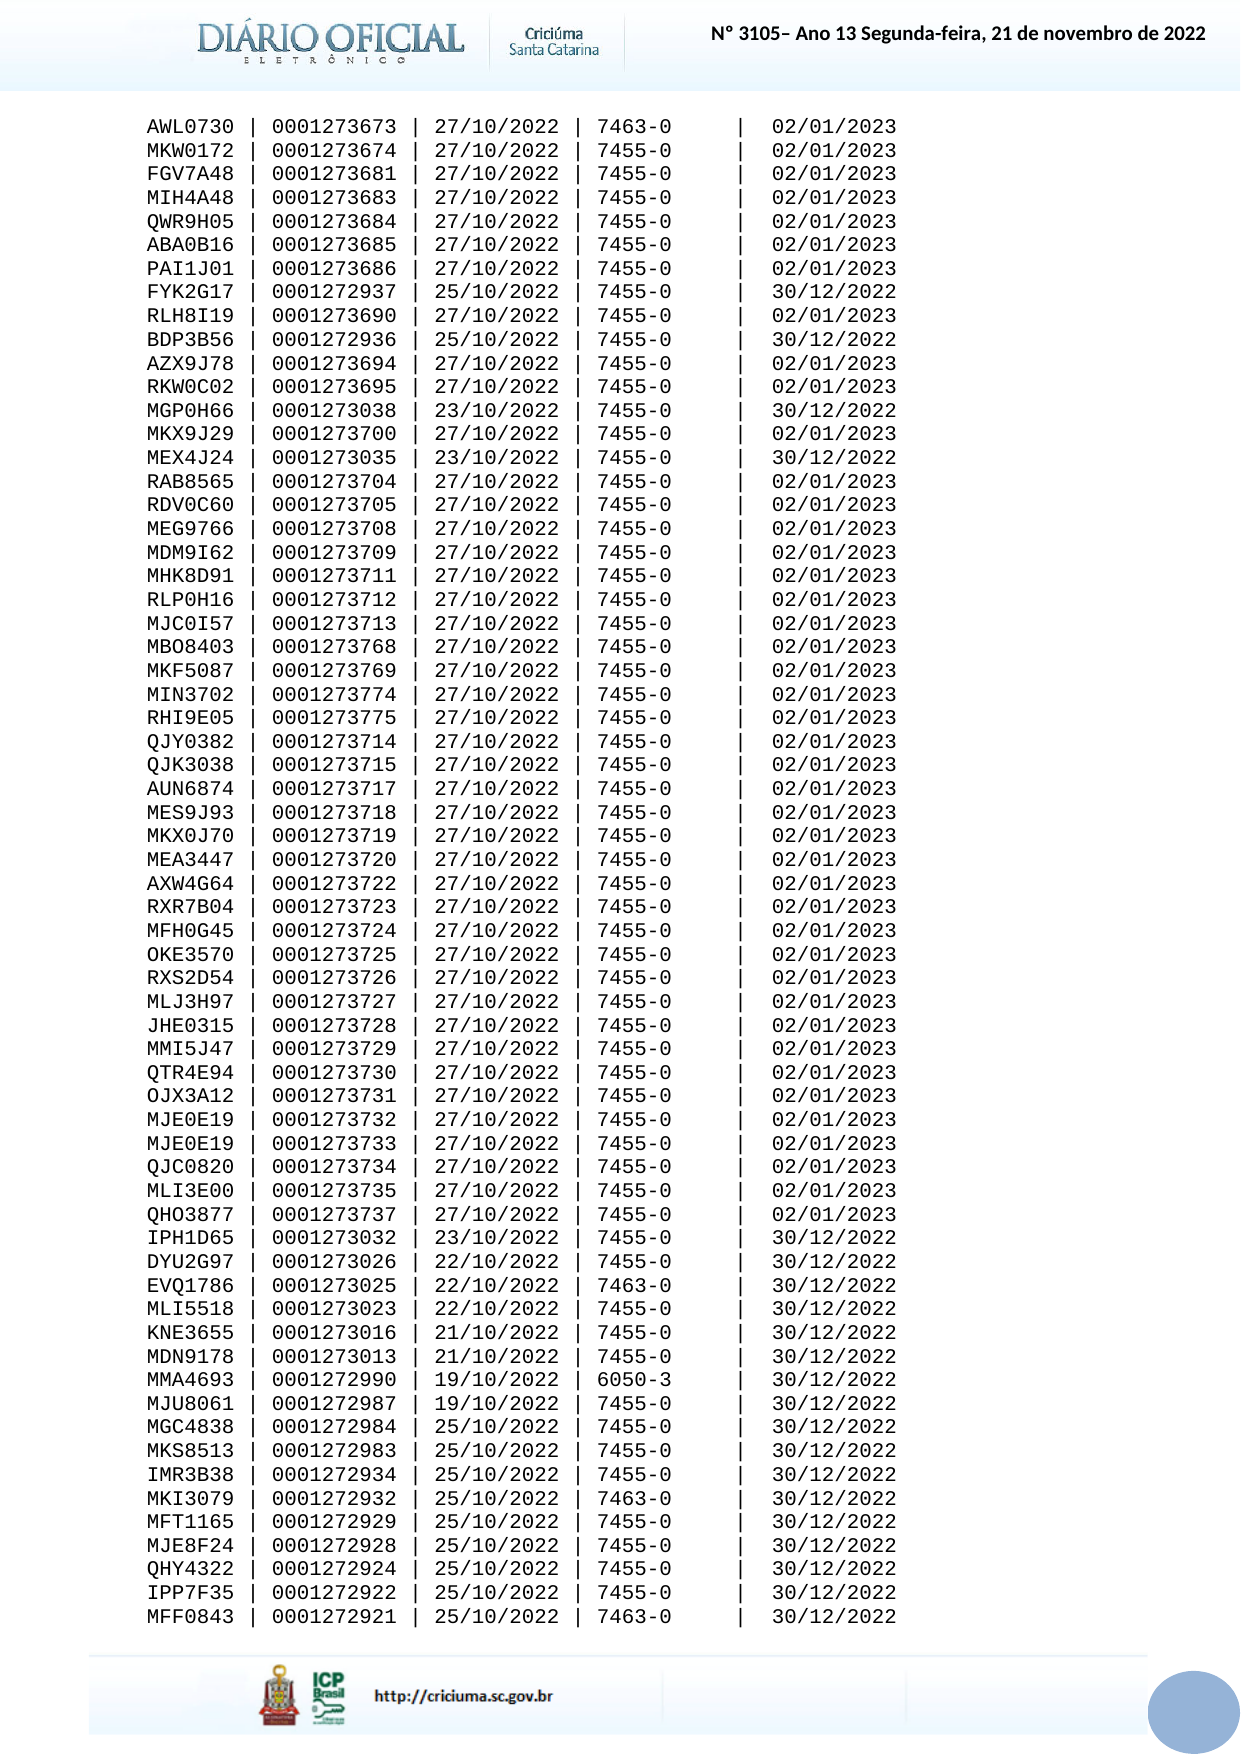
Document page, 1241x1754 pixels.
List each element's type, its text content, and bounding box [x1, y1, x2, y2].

text RHI9E05 | 0001273775 | 27/10/2022 | 7455-0 | 02/01/2023 [59, 707, 1167, 731]
text MDN9178 | 0001273013 | 21/10/2022 | 7455-0 | 30/12/2022 [59, 1346, 1167, 1369]
text IPP7F35 | 0001272922 | 25/10/2022 | 7455-0 | 30/12/2022 [59, 1582, 1167, 1606]
text QWR9H05 | 0001273684 | 27/10/2022 | 7455-0 | 02/01/2023 [59, 211, 1167, 234]
text MIH4A48 | 0001273683 | 27/10/2022 | 7455-0 | 02/01/2023 [59, 187, 1167, 211]
text ABA0B16 | 0001273685 | 27/10/2022 | 7455-0 | 02/01/2023 [59, 234, 1167, 258]
text MIN3702 | 0001273774 | 27/10/2022 | 7455-0 | 02/01/2023 [59, 683, 1167, 707]
text JHE0315 | 0001273728 | 27/10/2022 | 7455-0 | 02/01/2023 [59, 1014, 1167, 1038]
text MFH0G45 | 0001273724 | 27/10/2022 | 7455-0 | 02/01/2023 [59, 920, 1167, 944]
text EVQ1786 | 0001273025 | 22/10/2022 | 7463-0 | 30/12/2022 [59, 1275, 1167, 1298]
text MMI5J47 | 0001273729 | 27/10/2022 | 7455-0 | 02/01/2023 [59, 1038, 1167, 1062]
text BDP3B56 | 0001272936 | 25/10/2022 | 7455-0 | 30/12/2022 [59, 329, 1167, 352]
text MFT1165 | 0001272929 | 25/10/2022 | 7455-0 | 30/12/2022 [59, 1511, 1167, 1535]
text QTR4E94 | 0001273730 | 27/10/2022 | 7455-0 | 02/01/2023 [59, 1062, 1167, 1086]
text MKX0J70 | 0001273719 | 27/10/2022 | 7455-0 | 02/01/2023 [59, 825, 1167, 849]
text MKF5087 | 0001273769 | 27/10/2022 | 7455-0 | 02/01/2023 [59, 660, 1167, 683]
text MKW0172 | 0001273674 | 27/10/2022 | 7455-0 | 02/01/2023 [59, 140, 1167, 163]
text QJY0382 | 0001273714 | 27/10/2022 | 7455-0 | 02/01/2023 [59, 731, 1167, 754]
text MEG9766 | 0001273708 | 27/10/2022 | 7455-0 | 02/01/2023 [59, 518, 1167, 542]
text MDM9I62 | 0001273709 | 27/10/2022 | 7455-0 | 02/01/2023 [59, 542, 1167, 565]
text IPH1D65 | 0001273032 | 23/10/2022 | 7455-0 | 30/12/2022 [59, 1227, 1167, 1251]
text KNE3655 | 0001273016 | 21/10/2022 | 7455-0 | 30/12/2022 [59, 1322, 1167, 1346]
text MEA3447 | 0001273720 | 27/10/2022 | 7455-0 | 02/01/2023 [59, 849, 1167, 873]
text RLP0H16 | 0001273712 | 27/10/2022 | 7455-0 | 02/01/2023 [59, 589, 1167, 613]
text QJC0820 | 0001273734 | 27/10/2022 | 7455-0 | 02/01/2023 [59, 1156, 1167, 1180]
text MJC0I57 | 0001273713 | 27/10/2022 | 7455-0 | 02/01/2023 [59, 613, 1167, 636]
text MKI3079 | 0001272932 | 25/10/2022 | 7463-0 | 30/12/2022 [59, 1487, 1167, 1511]
text AWL0730 | 0001273673 | 27/10/2022 | 7463-0 | 02/01/2023 [59, 116, 1167, 140]
text DYU2G97 | 0001273026 | 22/10/2022 | 7455-0 | 30/12/2022 [59, 1251, 1167, 1275]
text RXS2D54 | 0001273726 | 27/10/2022 | 7455-0 | 02/01/2023 [59, 967, 1167, 991]
text MJU8061 | 0001272987 | 19/10/2022 | 7455-0 | 30/12/2022 [59, 1393, 1167, 1417]
text RKW0C02 | 0001273695 | 27/10/2022 | 7455-0 | 02/01/2023 [59, 376, 1167, 400]
text PAI1J01 | 0001273686 | 27/10/2022 | 7455-0 | 02/01/2023 [59, 258, 1167, 282]
text MJE0E19 | 0001273733 | 27/10/2022 | 7455-0 | 02/01/2023 [59, 1133, 1167, 1156]
text QHO3877 | 0001273737 | 27/10/2022 | 7455-0 | 02/01/2023 [59, 1204, 1167, 1227]
text FYK2G17 | 0001272937 | 25/10/2022 | 7455-0 | 30/12/2022 [59, 282, 1167, 305]
text MLI5518 | 0001273023 | 22/10/2022 | 7455-0 | 30/12/2022 [59, 1298, 1167, 1322]
text OJX3A12 | 0001273731 | 27/10/2022 | 7455-0 | 02/01/2023 [59, 1086, 1167, 1109]
text MJE8F24 | 0001272928 | 25/10/2022 | 7455-0 | 30/12/2022 [59, 1535, 1167, 1558]
text MGP0H66 | 0001273038 | 23/10/2022 | 7455-0 | 30/12/2022 [59, 400, 1167, 423]
text AZX9J78 | 0001273694 | 27/10/2022 | 7455-0 | 02/01/2023 [59, 352, 1167, 376]
text MLJ3H97 | 0001273727 | 27/10/2022 | 7455-0 | 02/01/2023 [59, 991, 1167, 1014]
text RAB8565 | 0001273704 | 27/10/2022 | 7455-0 | 02/01/2023 [59, 471, 1167, 494]
text RLH8I19 | 0001273690 | 27/10/2022 | 7455-0 | 02/01/2023 [59, 305, 1167, 329]
text IMR3B38 | 0001272934 | 25/10/2022 | 7455-0 | 30/12/2022 [59, 1464, 1167, 1487]
text MFF0843 | 0001272921 | 25/10/2022 | 7463-0 | 30/12/2022 [59, 1606, 1167, 1629]
text MES9J93 | 0001273718 | 27/10/2022 | 7455-0 | 02/01/2023 [59, 802, 1167, 825]
text MHK8D91 | 0001273711 | 27/10/2022 | 7455-0 | 02/01/2023 [59, 565, 1167, 589]
text MMA4693 | 0001272990 | 19/10/2022 | 6050-3 | 30/12/2022 [59, 1369, 1167, 1393]
text MJE0E19 | 0001273732 | 27/10/2022 | 7455-0 | 02/01/2023 [59, 1109, 1167, 1133]
text MKX9J29 | 0001273700 | 27/10/2022 | 7455-0 | 02/01/2023 [59, 423, 1167, 447]
text RDV0C60 | 0001273705 | 27/10/2022 | 7455-0 | 02/01/2023 [59, 494, 1167, 518]
text RXR7B04 | 0001273723 | 27/10/2022 | 7455-0 | 02/01/2023 [59, 896, 1167, 920]
text QHY4322 | 0001272924 | 25/10/2022 | 7455-0 | 30/12/2022 [59, 1558, 1167, 1582]
text QJK3038 | 0001273715 | 27/10/2022 | 7455-0 | 02/01/2023 [59, 754, 1167, 778]
text AUN6874 | 0001273717 | 27/10/2022 | 7455-0 | 02/01/2023 [59, 778, 1167, 802]
text MGC4838 | 0001272984 | 25/10/2022 | 7455-0 | 30/12/2022 [59, 1417, 1167, 1440]
text FGV7A48 | 0001273681 | 27/10/2022 | 7455-0 | 02/01/2023 [59, 163, 1167, 187]
text MKS8513 | 0001272983 | 25/10/2022 | 7455-0 | 30/12/2022 [59, 1440, 1167, 1464]
text AXW4G64 | 0001273722 | 27/10/2022 | 7455-0 | 02/01/2023 [59, 873, 1167, 896]
text MLI3E00 | 0001273735 | 27/10/2022 | 7455-0 | 02/01/2023 [59, 1180, 1167, 1204]
text OKE3570 | 0001273725 | 27/10/2022 | 7455-0 | 02/01/2023 [59, 944, 1167, 967]
text MBO8403 | 0001273768 | 27/10/2022 | 7455-0 | 02/01/2023 [59, 636, 1167, 660]
text MEX4J24 | 0001273035 | 23/10/2022 | 7455-0 | 30/12/2022 [59, 447, 1167, 471]
